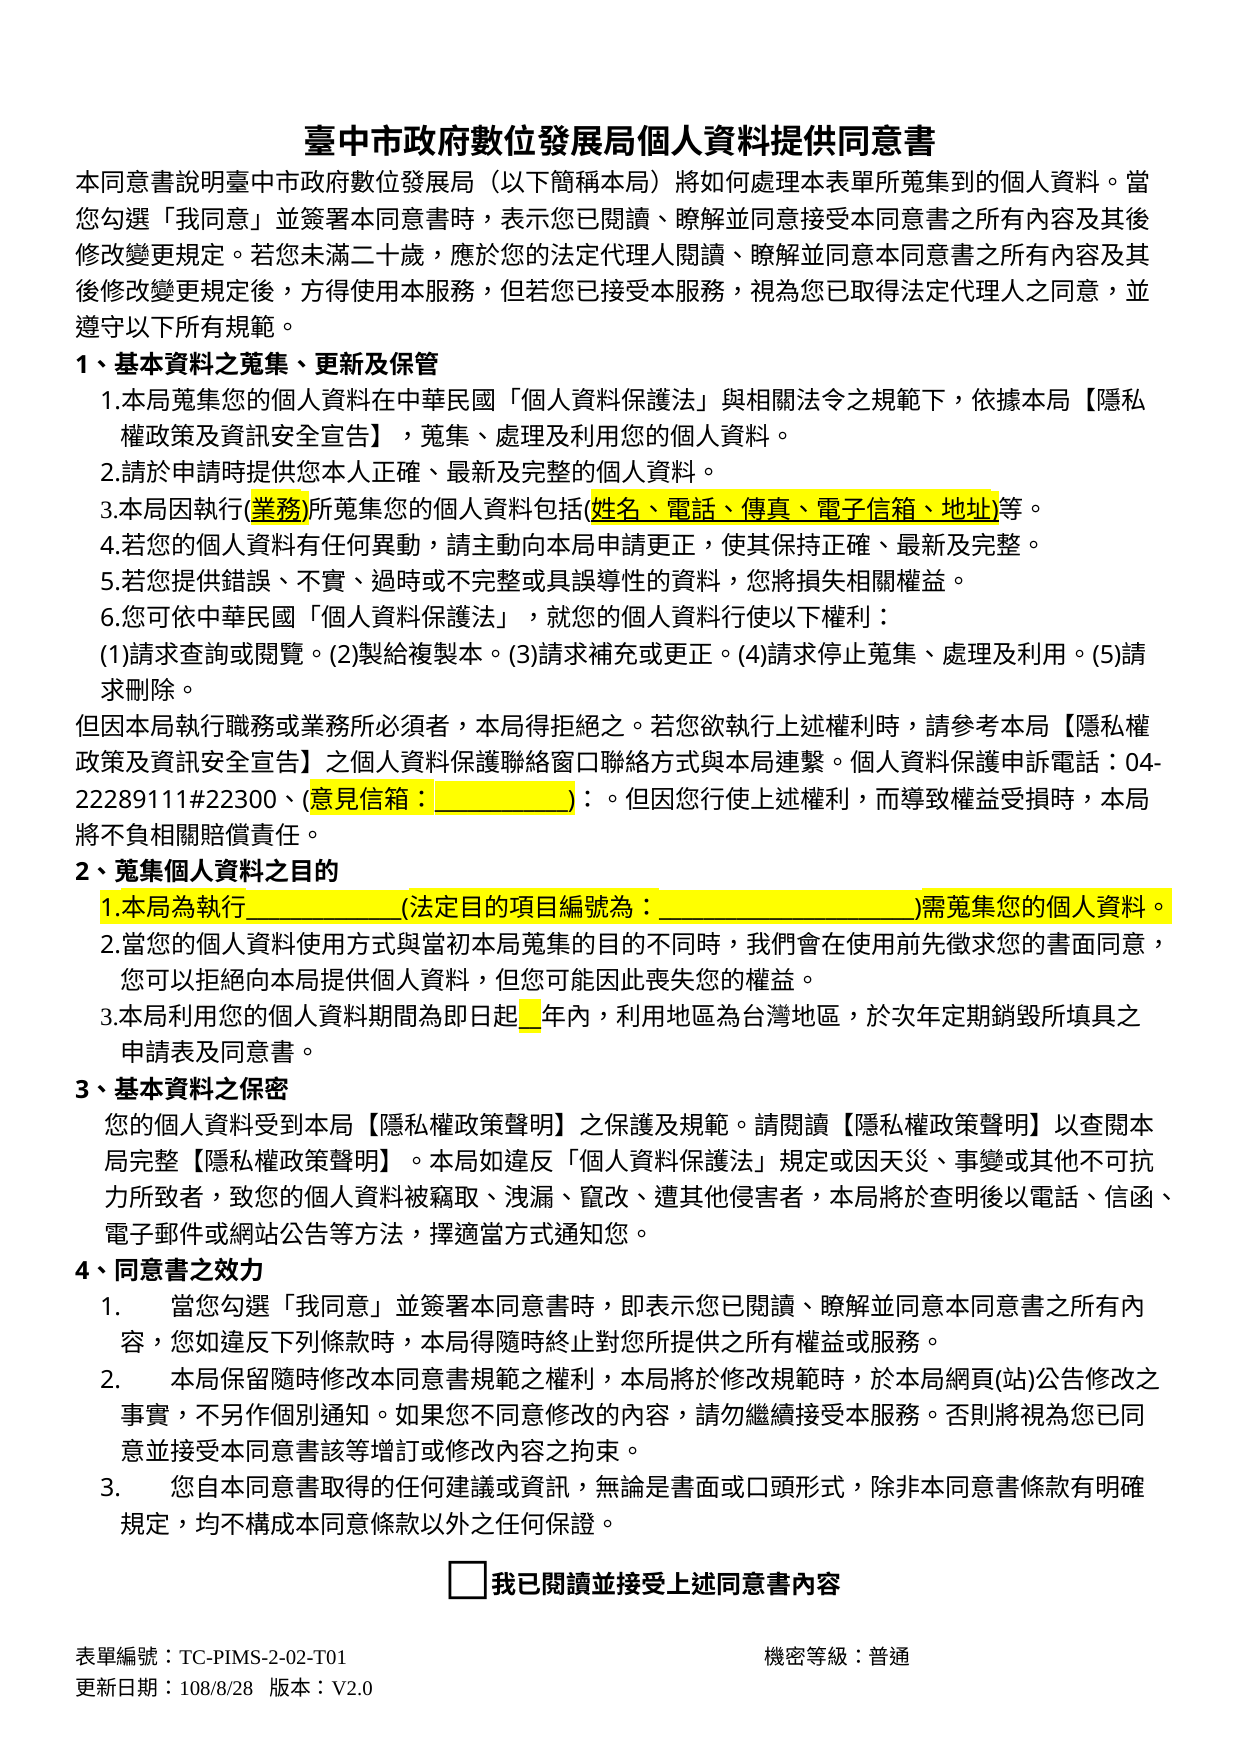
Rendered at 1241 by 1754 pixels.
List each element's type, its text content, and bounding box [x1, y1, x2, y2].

list 本局利用您的個人資料期間為即日起__年內，利用地區為台灣地區，於次年定期銷毀所填具之申請表及同意書。 [100, 997, 1165, 1069]
list 您可依中華民國「個人資料保護法」，就您的個人資料行使以下權利： [100, 598, 1165, 634]
text 但因本局執行職務或業務所必須者，本局得拒絕之。若您欲執行上述權利時，請參考本局【隱私權政策及資訊安全宣告】之個人資料保護聯絡窗口聯絡方式與本局連繫。個人資料保護申訴電話：04-22289111#22300、(意見信箱：____________)：。但因您行使上述權利，而導致權益受損時，本局將不負相關賠償責任。 [75, 707, 1165, 852]
list 若您的個人資料有任何異動，請主動向本局申請更正，使其保持正確、最新及完整。 [100, 525, 1165, 562]
list 請於申請時提供您本人正確、最新及完整的個人資料。 [100, 453, 1165, 489]
text □我已閱讀並接受上述同意書內容 [120, 1540, 1165, 1608]
list 您自本同意書取得的任何建議或資訊，無論是書面或口頭形式，除非本同意書條款有明確規定，均不構成本同意條款以外之任何保證。 [100, 1468, 1165, 1540]
text 臺中市政府數位發展局個人資料提供同意書 [75, 114, 1165, 163]
list 本局蒐集您的個人資料在中華民國「個人資料保護法」與相關法令之規範下，依據本局【隱私權政策及資訊安全宣告】，蒐集、處理及利用您的個人資料。 [100, 380, 1165, 453]
list 本局因執行(業務)所蒐集您的個人資料包括(姓名、電話、傳真、電子信箱、地址)等。 [100, 489, 1165, 525]
text 您的個人資料受到本局【隱私權政策聲明】之保護及規範。請閱讀【隱私權政策聲明】以查閱本局完整【隱私權政策聲明】。本局如違反「個人資料保護法」規定或因天災、事變或其他不可抗力所致者，致您的個人資料被竊取、洩漏、竄改、遭其他侵害者，本局將於查明後以電話、信函、電子郵件或網站公告等方法，擇適當方式通知您。 [104, 1105, 1165, 1250]
list 若您提供錯誤、不實、過時或不完整或具誤導性的資料，您將損失相關權益。 [100, 562, 1165, 598]
list 基本資料之蒐集、更新及保管 [75, 344, 1165, 380]
list 當您的個人資料使用方式與當初本局蒐集的目的不同時，我們會在使用前先徵求您的書面同意，您可以拒絕向本局提供個人資料，但您可能因此喪失您的權益。 [100, 924, 1165, 997]
text 本同意書說明臺中市政府數位發展局（以下簡稱本局）將如何處理本表單所蒐集到的個人資料。當您勾選「我同意」並簽署本同意書時，表示您已閱讀、瞭解並同意接受本同意書之所有內容及其後修改變更規定。若您未滿二十歲，應於您的法定代理人閱讀、瞭解並同意本同意書之所有內容及其後修改變更規定後，方得使用本服務，但若您已接受本服務，視為您已取得法定代理人之同意，並遵守以下所有規範。 [75, 163, 1165, 344]
list 蒐集個人資料之目的 [75, 852, 1165, 888]
list 當您勾選「我同意」並簽署本同意書時，即表示您已閱讀、瞭解並同意本同意書之所有內容，您如違反下列條款時，本局得隨時終止對您所提供之所有權益或服務。 [100, 1287, 1165, 1359]
list 本局保留隨時修改本同意書規範之權利，本局將於修改規範時，於本局網頁(站)公告修改之事實，不另作個別通知。如果您不同意修改的內容，請勿繼續接受本服務。否則將視為您已同意並接受本同意書該等增訂或修改內容之拘束。 [100, 1359, 1165, 1468]
list 基本資料之保密 [75, 1069, 1165, 1105]
list 本局為執行______________(法定目的項目編號為：_______________________)需蒐集您的個人資料。 [100, 888, 1165, 924]
list 同意書之效力 [75, 1250, 1165, 1287]
list 請求查詢或閱覽。(2)製給複製本。(3)請求補充或更正。(4)請求停止蒐集、處理及利用。(5)請求刪除。 [100, 634, 1165, 707]
